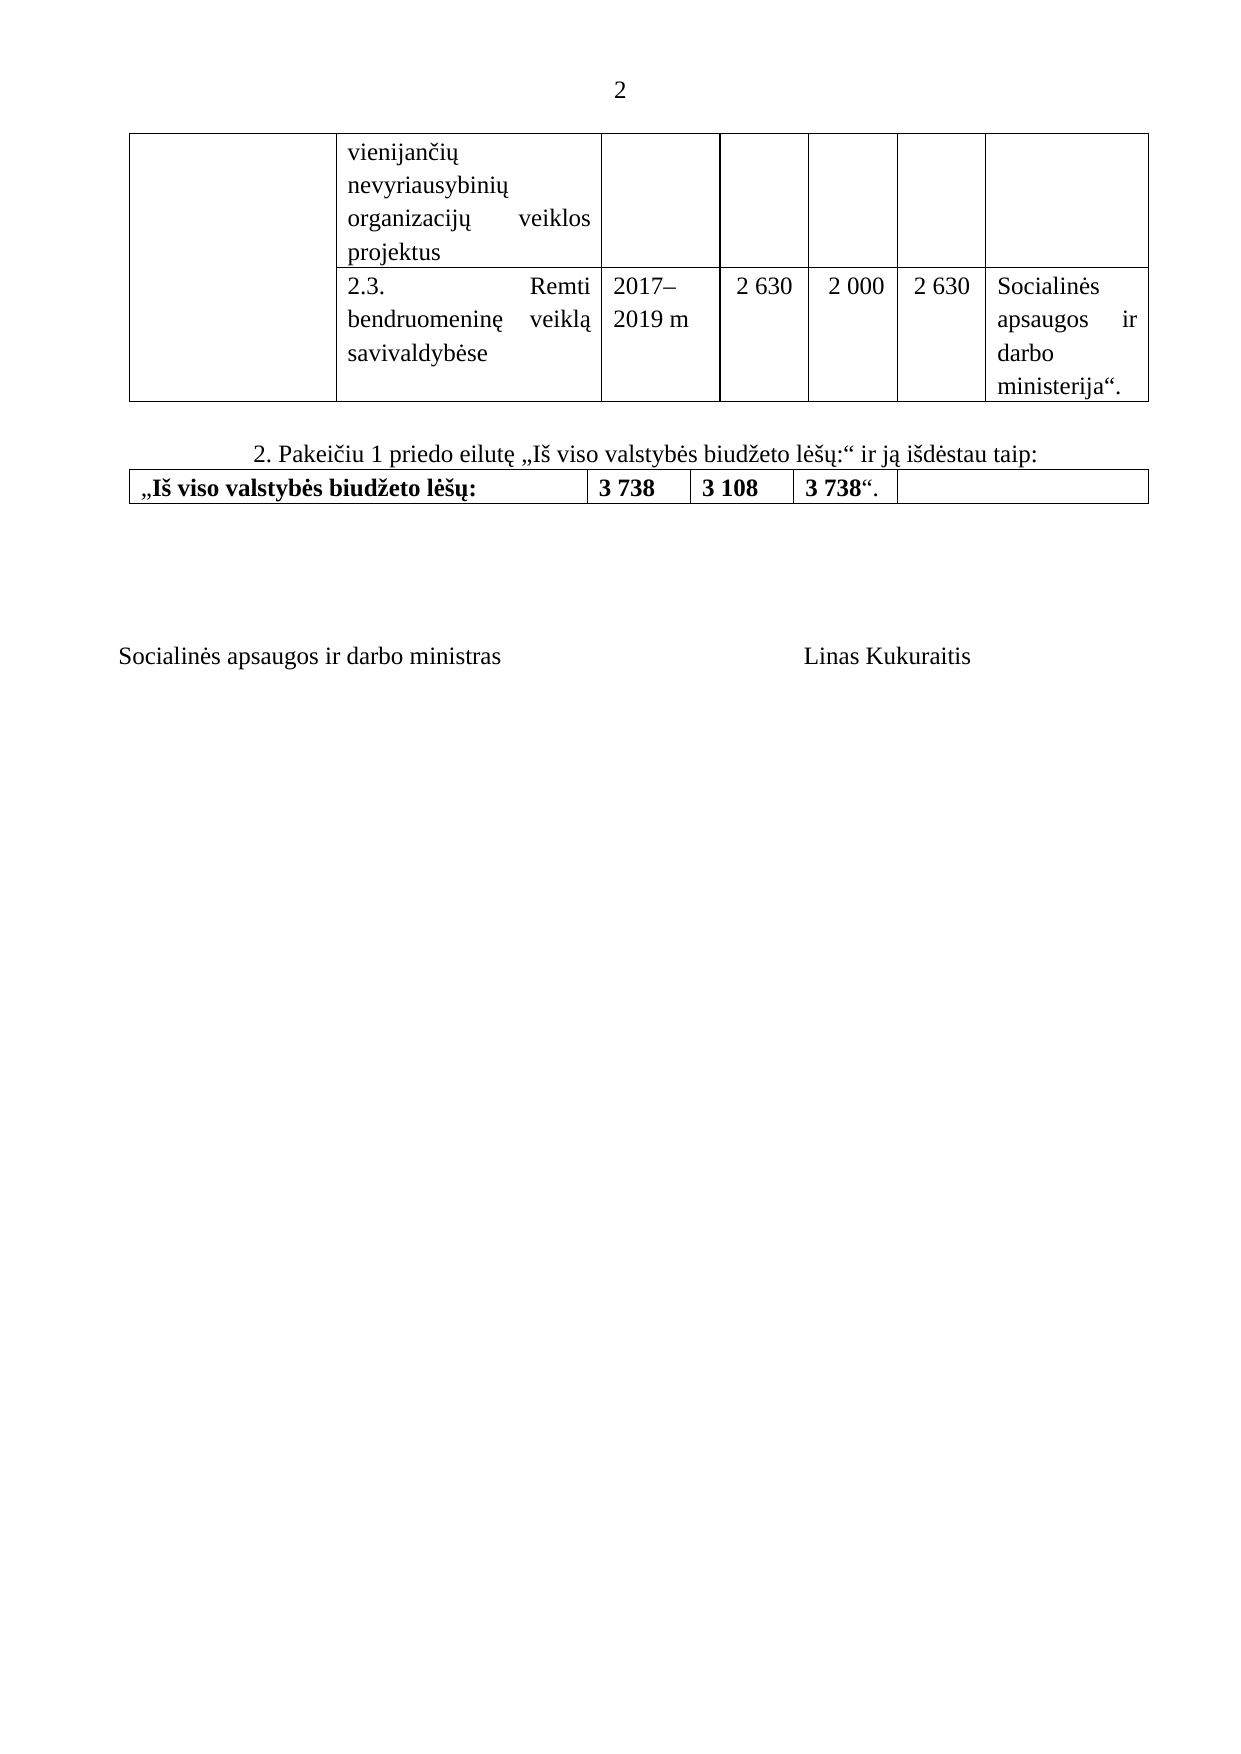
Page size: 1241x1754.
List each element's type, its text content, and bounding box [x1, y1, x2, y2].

table_cell [986, 134, 1148, 267]
table_cell 2017–2019 m [602, 268, 719, 401]
table_cell [809, 134, 897, 267]
table_header 3 738“. [794, 470, 897, 503]
table_cell 2 630 [898, 268, 985, 401]
table_cell [721, 134, 808, 267]
table_cell [898, 134, 985, 267]
table_cell Socialinės apsaugos ir darbo ministerija“. [986, 268, 1148, 401]
table_cell 2 000 [809, 268, 897, 401]
text Socialinės apsaugos ir darbo ministras Linas Kukuraitis [118, 638, 1122, 671]
table_header [898, 470, 1148, 503]
table_header 3 108 [691, 470, 793, 503]
table_header „Iš viso valstybės biudžeto lėšų: [130, 470, 587, 503]
table_header [130, 134, 336, 401]
table_cell 2.3. Remti bendruomeninę veiklą savivaldybėse [337, 268, 601, 401]
table_cell vienijančių nevyriausybinių organizacijų veiklos projektus [337, 134, 601, 267]
table_cell [602, 134, 719, 267]
text 2. Pakeičiu 1 priedo eilutę „Iš viso valstybės biudžeto lėšų:“ ir ją išdėstau taip: [118, 436, 1122, 469]
table_cell 2 630 [721, 268, 808, 401]
table_header 3 738 [588, 470, 690, 503]
